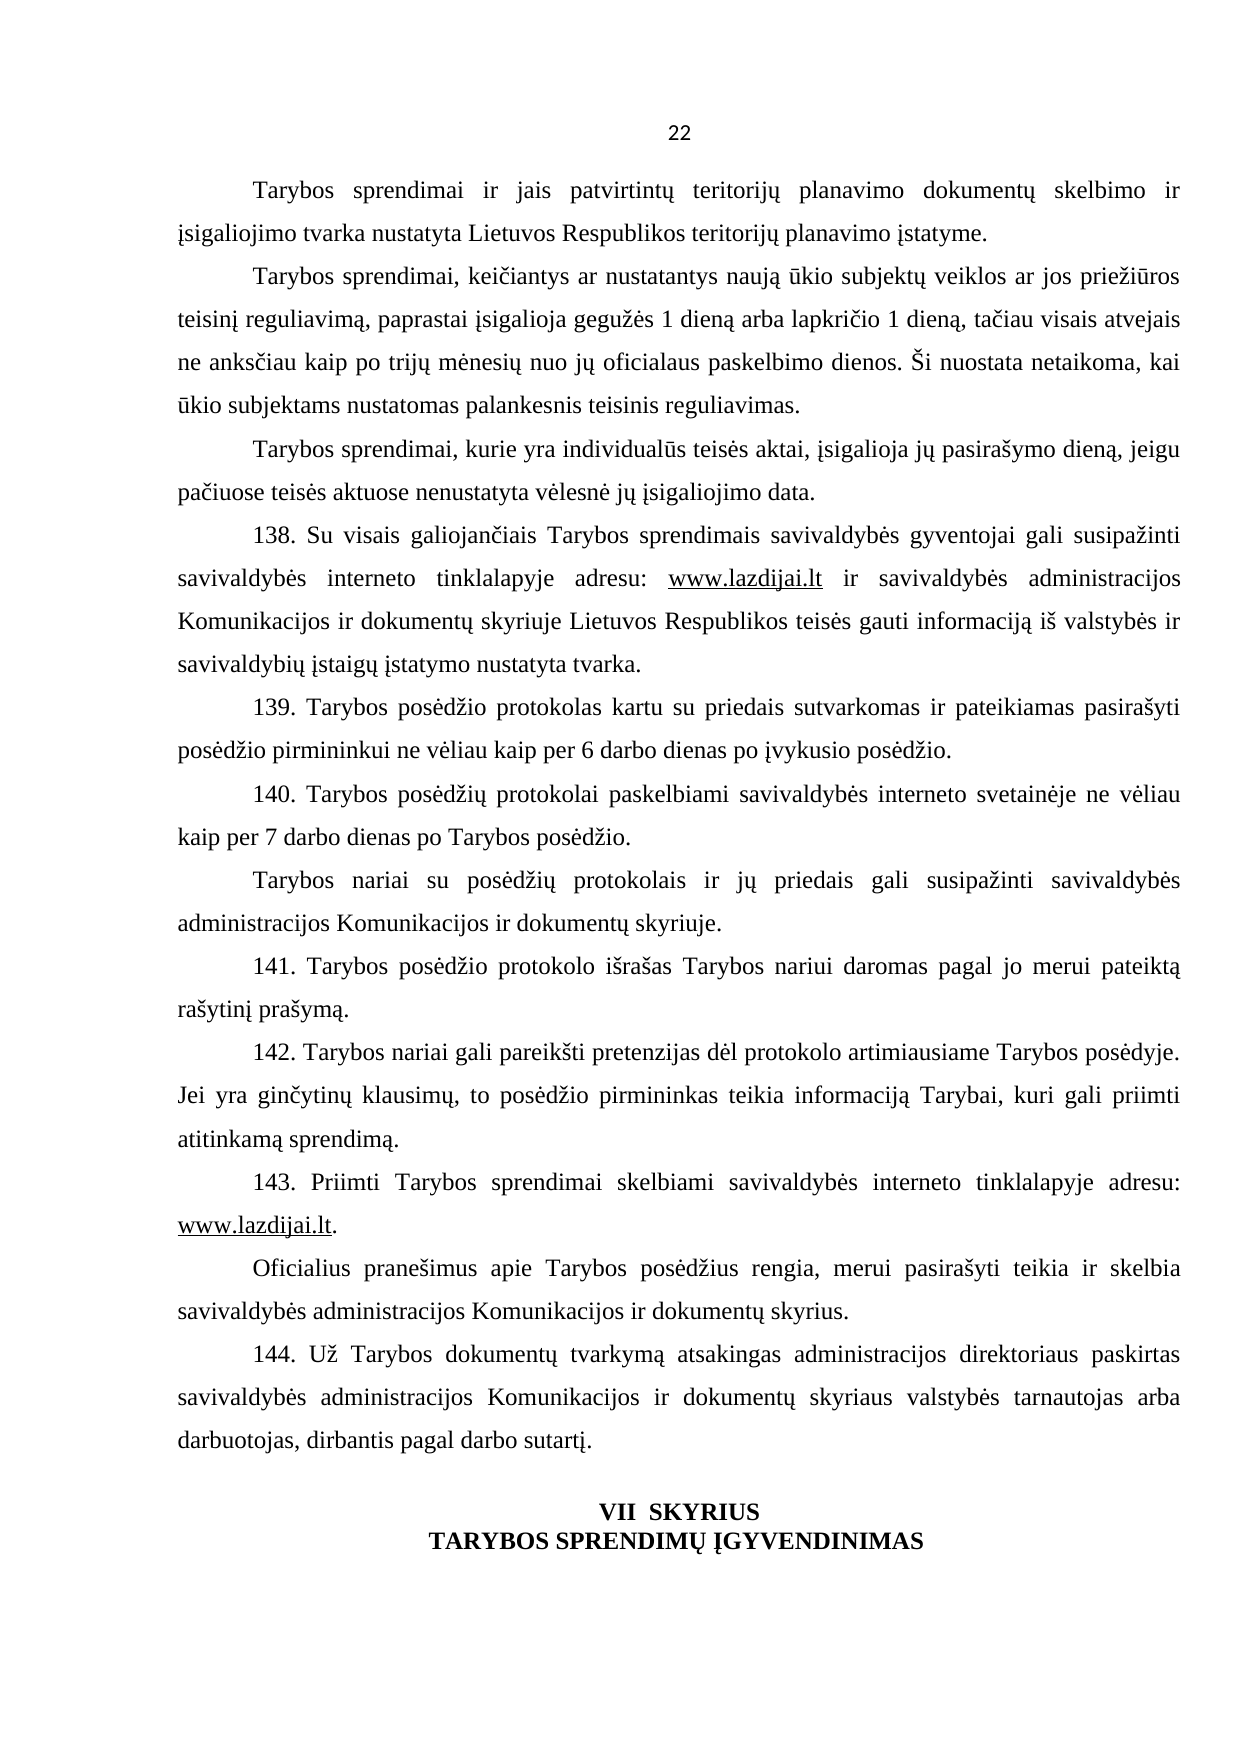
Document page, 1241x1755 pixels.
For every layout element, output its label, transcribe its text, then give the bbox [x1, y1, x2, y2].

text 139. Tarybos posėdžio protokolas kartu su priedais sutvarkomas ir pateikiamas pasirašyti posėdžio pirmininkui ne vėliau kaip per 6 darbo dienas po įvykusio posėdžio. [177, 692, 1181, 764]
text 143. Priimti Tarybos sprendimai skelbiami savivaldybės interneto tinklalapyje adresu: www.lazdijai.lt. [177, 1167, 1181, 1239]
text Tarybos sprendimai, keičiantys ar nustatantys naują ūkio subjektų veiklos ar jos priežiūros teisinį reguliavimą, paprastai įsigalioja gegužės 1 dieną arba lapkričio 1 dieną, tačiau visais atvejais ne anksčiau kaip po trijų mėnesių nuo jų oficialaus paskelbimo dienos. Ši nuostata netaikoma, kai ūkio subjektams nustatomas palankesnis teisinis reguliavimas. [177, 261, 1181, 419]
text Oficialius pranešimus apie Tarybos posėdžius rengia, merui pasirašyti teikia ir skelbia savivaldybės administracijos Komunikacijos ir dokumentų skyrius. [177, 1253, 1181, 1325]
text 141. Tarybos posėdžio protokolo išrašas Tarybos nariui daromas pagal jo merui pateiktą rašytinį prašymą. [177, 951, 1181, 1023]
text 144. Už Tarybos dokumentų tvarkymą atsakingas administracijos direktoriaus paskirtas savivaldybės administracijos Komunikacijos ir dokumentų skyriaus valstybės tarnautojas arba darbuotojas, dirbantis pagal darbo sutartį. [177, 1339, 1181, 1454]
text Tarybos sprendimai, kurie yra individualūs teisės aktai, įsigalioja jų pasirašymo dieną, jeigu pačiuose teisės aktuose nenustatyta vėlesnė jų įsigaliojimo data. [177, 434, 1181, 506]
text 142. Tarybos nariai gali pareikšti pretenzijas dėl protokolo artimiausiame Tarybos posėdyje. Jei yra ginčytinų klausimų, to posėdžio pirmininkas teikia informaciją Tarybai, kuri gali priimti atitinkamą sprendimą. [177, 1037, 1181, 1152]
text 140. Tarybos posėdžių protokolai paskelbiami savivaldybės interneto svetainėje ne vėliau kaip per 7 darbo dienas po Tarybos posėdžio. [177, 779, 1181, 851]
text Tarybos nariai su posėdžių protokolais ir jų priedais gali susipažinti savivaldybės administracijos Komunikacijos ir dokumentų skyriuje. [177, 865, 1181, 937]
text VII SKYRIUS [177, 1497, 1181, 1526]
text Tarybos sprendimai ir jais patvirtintų teritorijų planavimo dokumentų skelbimo ir įsigaliojimo tvarka nustatyta Lietuvos Respublikos teritorijų planavimo įstatyme. [177, 175, 1181, 247]
text TARYBOS SPRENDIMŲ ĮGYVENDINIMAS [177, 1526, 1181, 1555]
text 138. Su visais galiojančiais Tarybos sprendimais savivaldybės gyventojai gali susipažinti savivaldybės interneto tinklalapyje adresu: www.lazdijai.lt ir savivaldybės administracijos Komunikacijos ir dokumentų skyriuje Lietuvos Respublikos teisės gauti informaciją iš valstybės ir savivaldybių įstaigų įstatymo nustatyta tvarka. [177, 520, 1181, 678]
